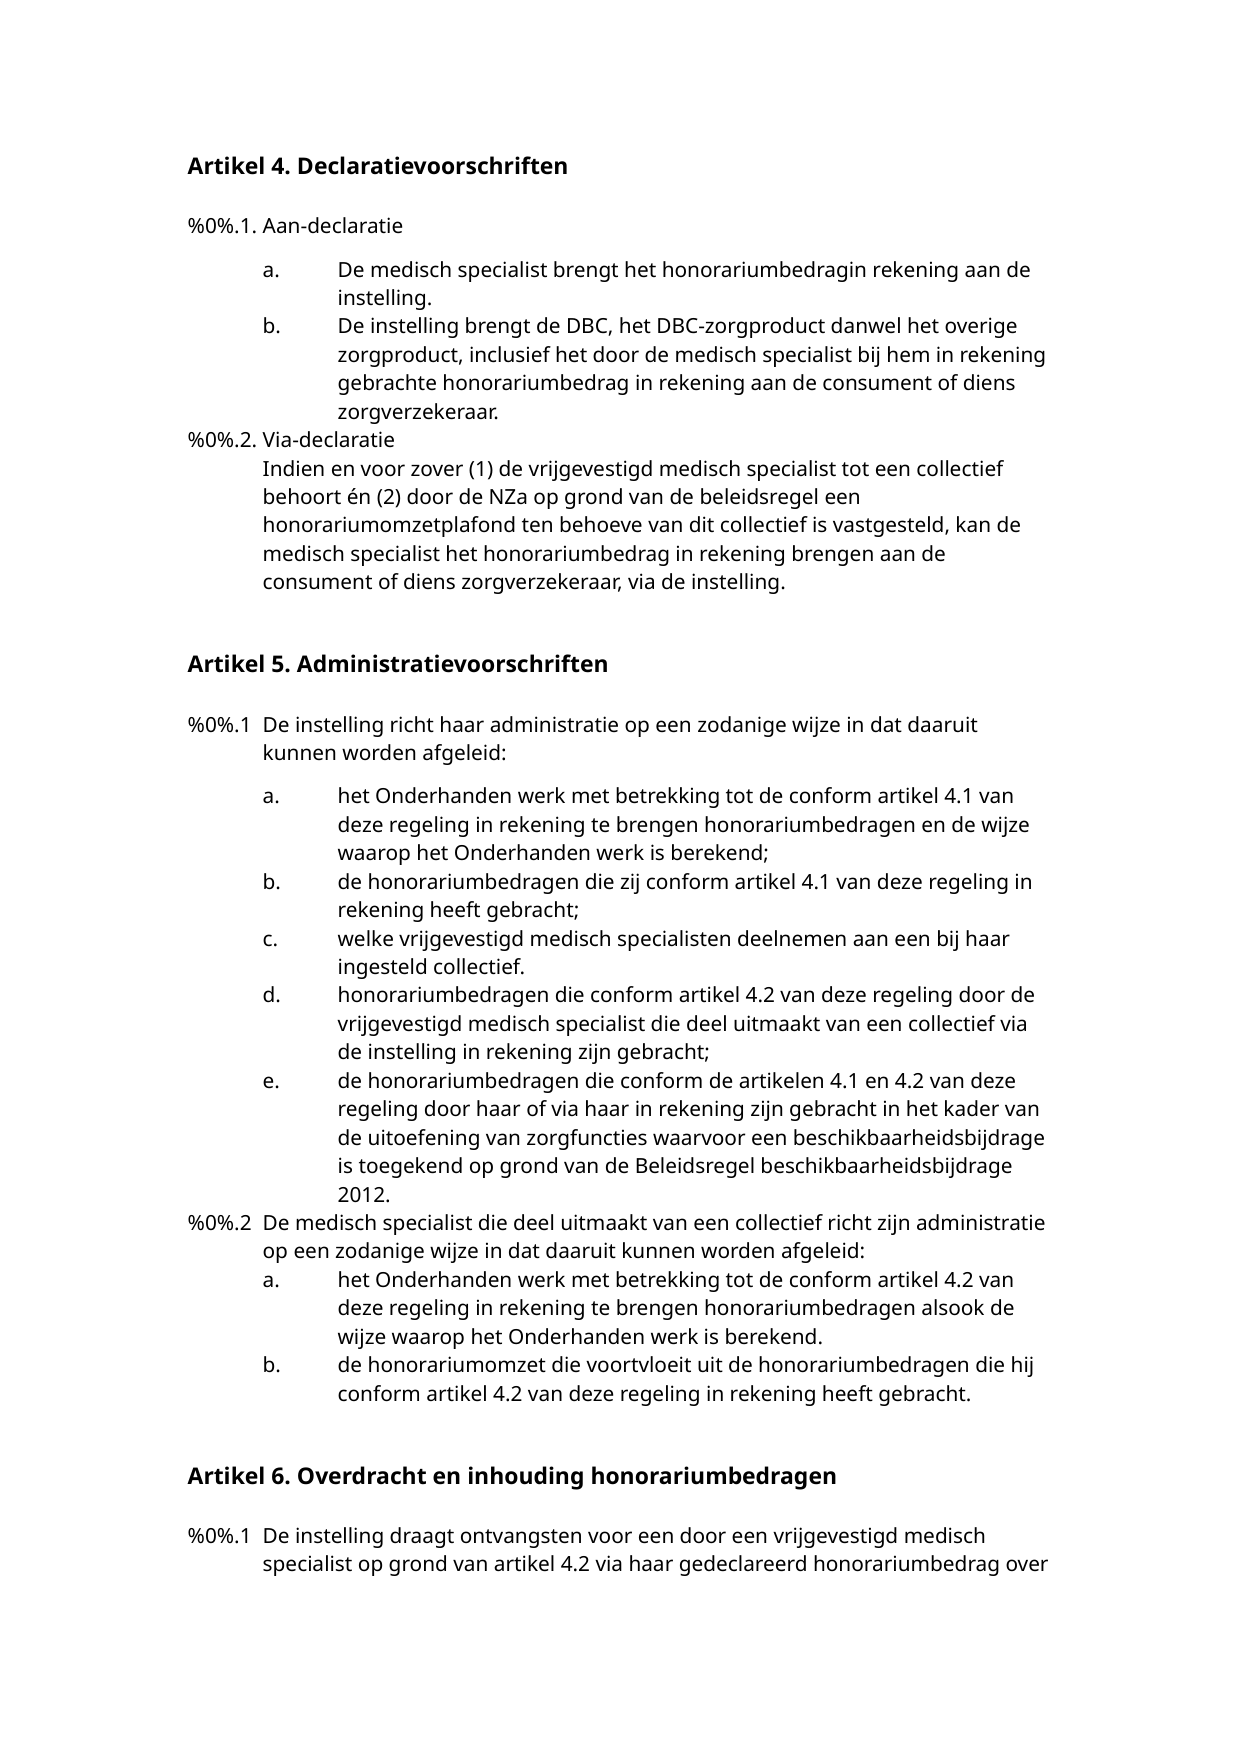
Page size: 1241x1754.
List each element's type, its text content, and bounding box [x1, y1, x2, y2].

list het Onderhanden werk met betrekking tot de conform artikel 4.1 van deze regeling in rekening te brengen honorariumbedragen en de wijze waarop het Onderhanden werk is berekend; [262, 782, 1053, 867]
list Via-declaratie [187, 425, 1053, 454]
subtitle Artikel 4. Declaratievoorschriften [187, 150, 1053, 181]
subtitle Artikel 6. Overdracht en inhouding honorariumbedragen [187, 1460, 1053, 1491]
list de honorariumbedragen die zij conform artikel 4.1 van deze regeling in rekening heeft gebracht; [262, 867, 1053, 924]
list Aan-declaratie [187, 211, 1053, 240]
list De instelling richt haar administratie op een zodanige wijze in dat daaruit kunnen worden afgeleid: [187, 710, 1053, 767]
list de honorariumbedragen die conform de artikelen 4.1 en 4.2 van deze regeling door haar of via haar in rekening zijn gebracht in het kader van de uitoefening van zorgfuncties waarvoor een beschikbaarheidsbijdrage is toegekend op grond van de Beleidsregel beschikbaarheidsbijdrage 2012. [262, 1066, 1053, 1208]
list De instelling brengt de DBC, het DBC-zorgproduct danwel het overige zorgproduct, inclusief het door de medisch specialist bij hem in rekening gebrachte honorariumbedrag in rekening aan de consument of diens zorgverzekeraar. [262, 312, 1053, 425]
list Indien en voor zover (1) de vrijgevestigd medisch specialist tot een collectief behoort én (2) door de NZa op grond van de beleidsregel een honorariumomzetplafond ten behoeve van dit collectief is vastgesteld, kan de medisch specialist het honorariumbedrag in rekening brengen aan de consument of diens zorgverzekeraar, via de instelling. [187, 454, 1053, 596]
list welke vrijgevestigd medisch specialisten deelnemen aan een bij haar ingesteld collectief. [262, 924, 1053, 981]
list De medisch specialist die deel uitmaakt van een collectief richt zijn administratie op een zodanige wijze in dat daaruit kunnen worden afgeleid: [187, 1208, 1053, 1265]
subtitle Artikel 5. Administratievoorschriften [187, 648, 1053, 680]
list honorariumbedragen die conform artikel 4.2 van deze regeling door de vrijgevestigd medisch specialist die deel uitmaakt van een collectief via de instelling in rekening zijn gebracht; [262, 981, 1053, 1066]
list het Onderhanden werk met betrekking tot de conform artikel 4.2 van deze regeling in rekening te brengen honorariumbedragen alsook de wijze waarop het Onderhanden werk is berekend. [262, 1265, 1053, 1350]
list de honorariumomzet die voortvloeit uit de honorariumbedragen die hij conform artikel 4.2 van deze regeling in rekening heeft gebracht. [262, 1350, 1053, 1407]
list De medisch specialist brengt het honorariumbedragin rekening aan de instelling. [262, 255, 1053, 312]
list De instelling draagt ontvangsten voor een door een vrijgevestigd medisch specialist op grond van artikel 4.2 via haar gedeclareerd honorariumbedrag over [187, 1521, 1053, 1578]
